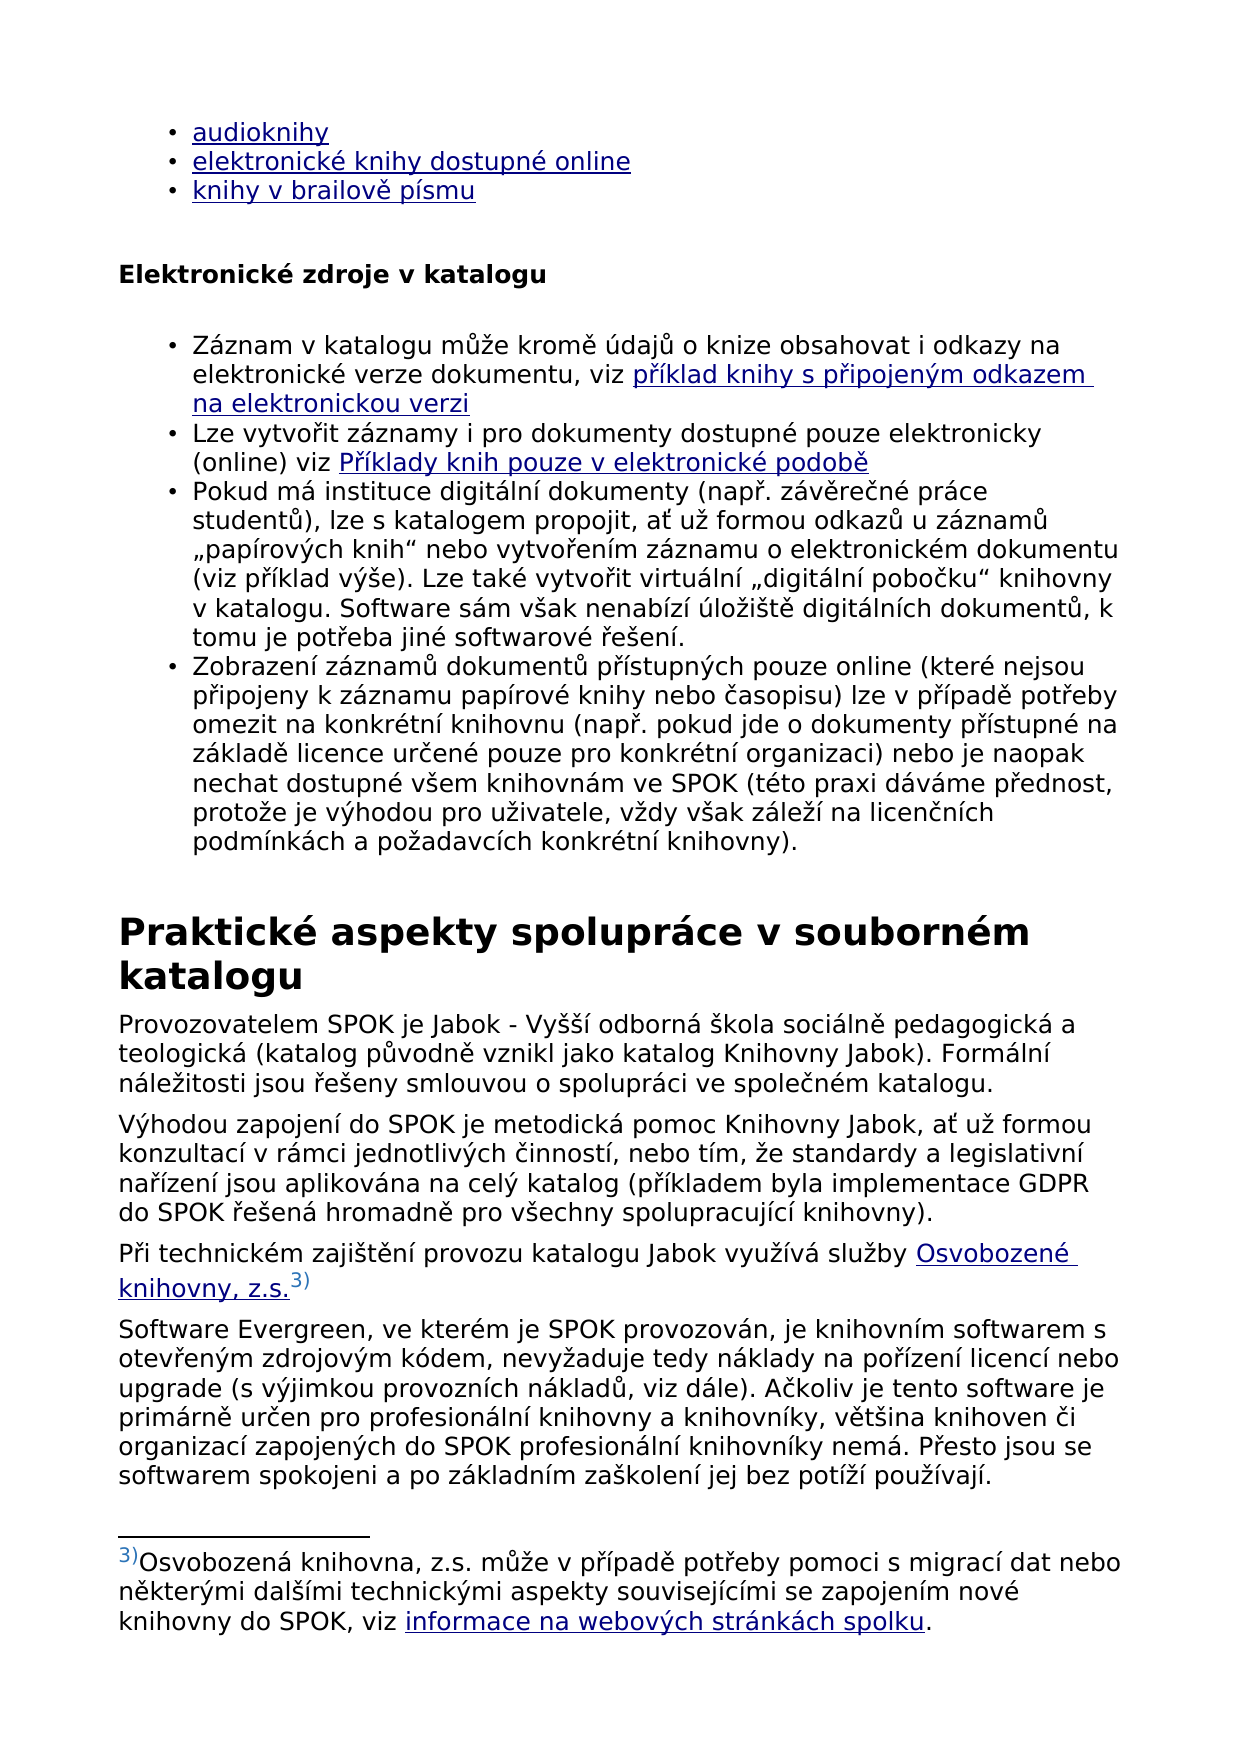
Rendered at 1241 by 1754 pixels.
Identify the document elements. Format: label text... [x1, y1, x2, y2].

list Pokud má instituce digitální dokumenty (např. závěrečné práce studentů), lze s katalogem propojit, ať už formou odkazů u záznamů „papírových knih“ nebo vytvořením záznamu o elektronickém dokumentu (viz příklad výše). Lze také vytvořit virtuální „digitální pobočku“ knihovny v katalogu. Software sám však nenabízí úložiště digitálních dokumentů, k tomu je potřeba jiné softwarové řešení. [177, 477, 1122, 652]
text Výhodou zapojení do SPOK je metodická pomoc Knihovny Jabok, ať už formou konzultací v rámci jednotlivých činností, nebo tím, že standardy a legislativní nařízení jsou aplikována na celý katalog (příkladem byla implementace GDPR do SPOK řešená hromadně pro všechny spolupracující knihovny). [118, 1111, 1122, 1227]
list Zobrazení záznamů dokumentů přístupných pouze online (které nejsou připojeny k záznamu papírové knihy nebo časopisu) lze v případě potřeby omezit na konkrétní knihovnu (např. pokud jde o dokumenty přístupné na základě licence určené pouze pro konkrétní organizaci) nebo je naopak nechat dostupné všem knihovnám ve SPOK (této praxi dáváme přednost, protože je výhodou pro uživatele, vždy však záleží na licenčních podmínkách a požadavcích konkrétní knihovny). [177, 652, 1122, 856]
list Lze vytvořit záznamy i pro dokumenty dostupné pouze elektronicky (online) viz Příklady knih pouze v elektronické podobě [177, 419, 1122, 477]
text Při technickém zajištění provozu katalogu Jabok využívá služby Osvobozené knihovny, z.s. [118, 1240, 1122, 1303]
list elektronické knihy dostupné online [177, 147, 1122, 176]
subtitle Elektronické zdroje v katalogu [118, 260, 1122, 289]
text Osvobozená knihovna, z.s. může v případě potřeby pomoci s migrací dat nebo některými dalšími technickými aspekty souvisejícími se zapojením nové knihovny do SPOK, viz informace na webových stránkách spolku. [118, 1543, 1122, 1636]
list audioknihy [177, 118, 1122, 147]
list Záznam v katalogu může kromě údajů o knize obsahovat i odkazy na elektronické verze dokumentu, viz příklad knihy s připojeným odkazem na elektronickou verzi [177, 331, 1122, 419]
list knihy v brailově písmu [177, 176, 1122, 206]
subtitle Praktické aspekty spolupráce v souborném katalogu [118, 911, 1122, 998]
text Provozovatelem SPOK je Jabok - Vyšší odborná škola sociálně pedagogická a teologická (katalog původně vznikl jako katalog Knihovny Jabok). Formální náležitosti jsou řešeny smlouvou o spolupráci ve společném katalogu. [118, 1011, 1122, 1098]
text Software Evergreen, ve kterém je SPOK provozován, je knihovním softwarem s otevřeným zdrojovým kódem, nevyžaduje tedy náklady na pořízení licencí nebo upgrade (s výjimkou provozních nákladů, viz dále). Ačkoliv je tento software je primárně určen pro profesionální knihovny a knihovníky, většina knihoven či organizací zapojených do SPOK profesionální knihovníky nemá. Přesto jsou se softwarem spokojeni a po základním zaškolení jej bez potíží používají. [118, 1315, 1122, 1490]
